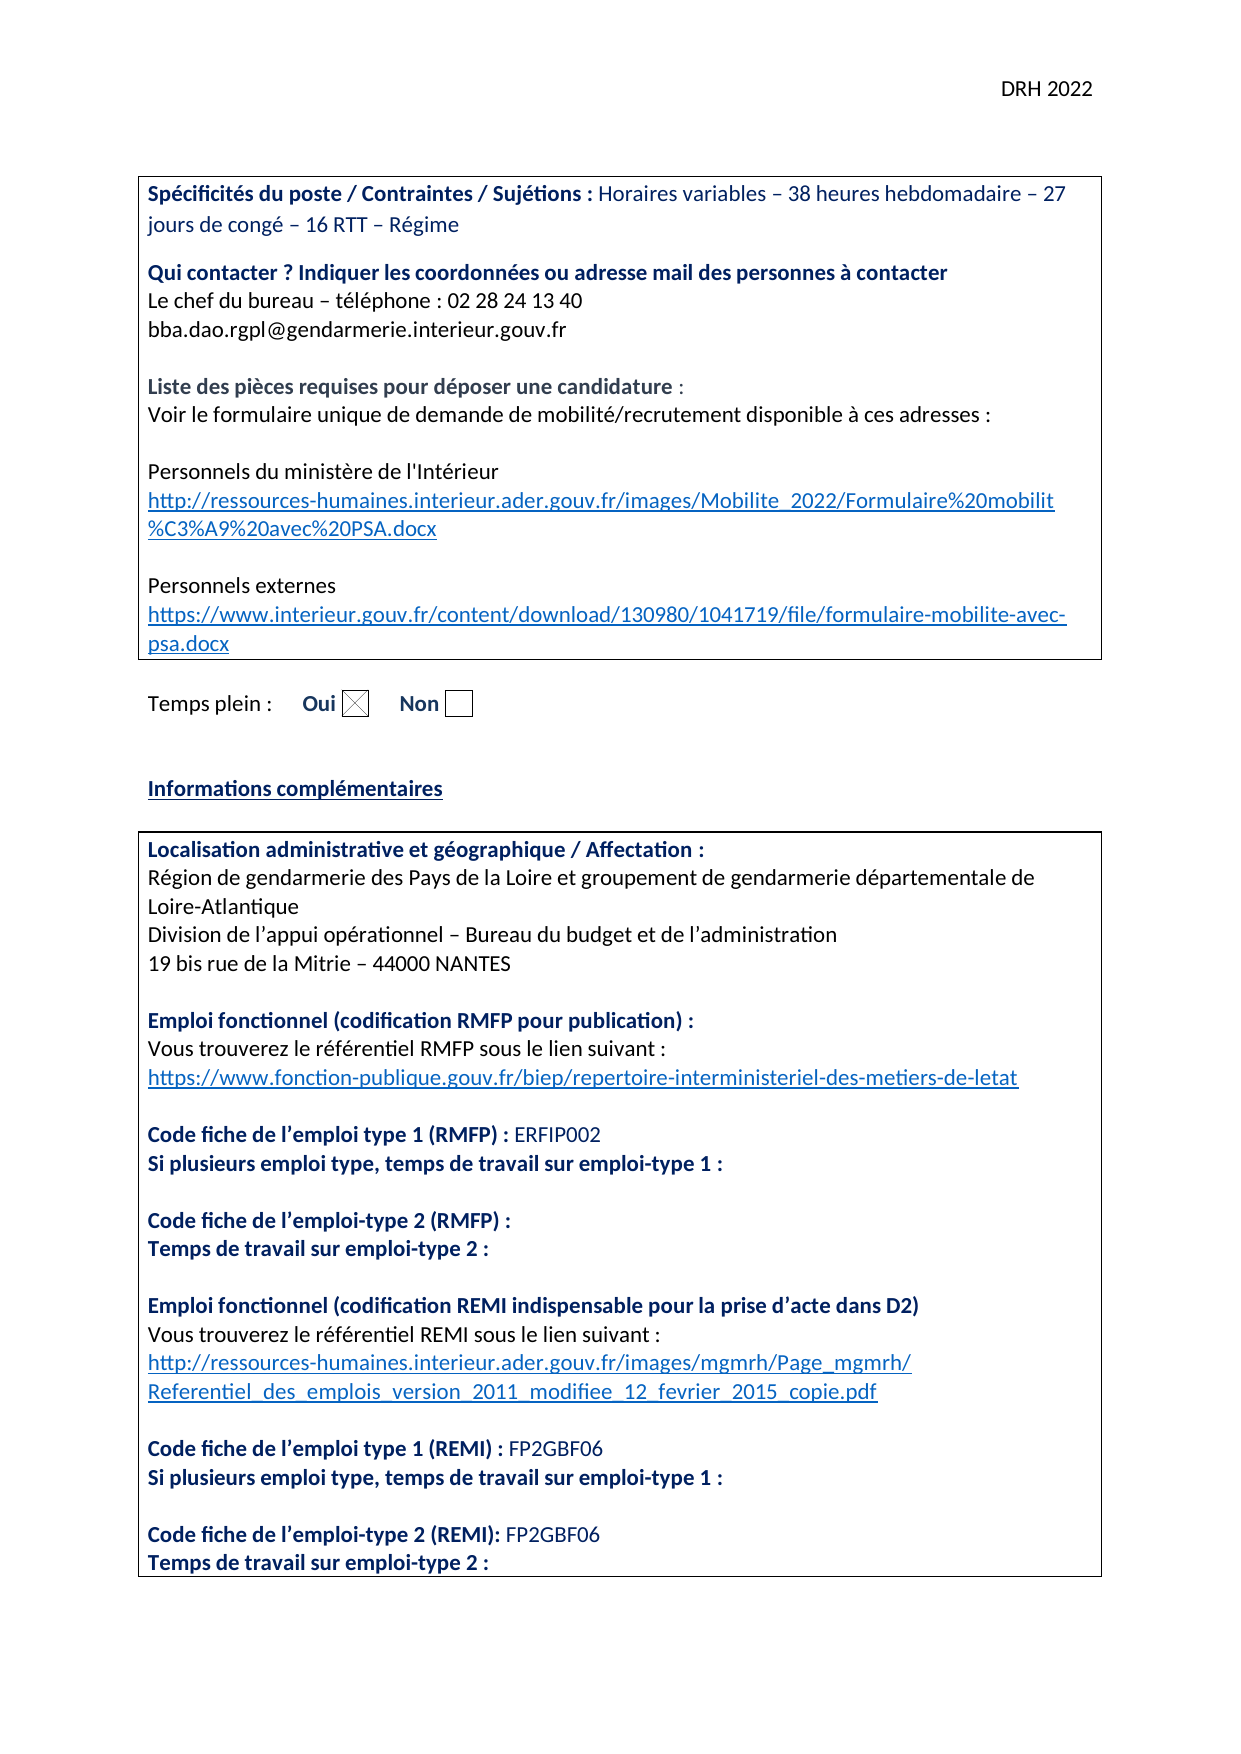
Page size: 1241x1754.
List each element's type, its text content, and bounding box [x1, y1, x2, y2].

text Voir le formulaire unique de demande de mobilité/recrutement disponible à ces adresses : [148, 400, 1093, 429]
text http://ressources-humaines.interieur.ader.gouv.fr/images/mgmrh/Page_mgmrh/Referentiel_des_emplois_version_2011_modifiee_12_fevrier_2015_copie.pdf [148, 1348, 1093, 1405]
text Le chef du bureau – téléphone : 02 28 24 13 40 [148, 286, 1093, 314]
text Si plusieurs emploi type, temps de travail sur emploi-type 1 : [148, 1462, 1093, 1491]
text Temps de travail sur emploi-type 2 : [148, 1234, 1093, 1263]
text Code fiche de l’emploi-type 2 (RMFP) : [148, 1206, 1093, 1234]
text Code fiche de l’emploi type 1 (RMFP) : ERFIP002 [148, 1120, 1093, 1148]
text Si plusieurs emploi type, temps de travail sur emploi-type 1 : [148, 1148, 1093, 1177]
text https://www.interieur.gouv.fr/content/download/130980/1041719/file/formulaire-mobilite-avec-psa.docx [139, 597, 1101, 659]
text bba.dao.rgpl@gendarmerie.interieur.gouv.fr [148, 314, 1093, 343]
text Personnels externes [148, 571, 1093, 597]
text Vous trouverez le référentiel REMI sous le lien suivant : [148, 1320, 1093, 1348]
text Personnels du ministère de l'Intérieur [148, 457, 1093, 486]
text https://www.fonction-publique.gouv.fr/biep/repertoire-interministeriel-des-metiers-de-letat [148, 1063, 1093, 1091]
text Temps plein : Oui [148, 689, 342, 717]
text Qui contacter ? Indiquer les coordonnées ou adresse mail des personnes à contacter [139, 254, 1101, 286]
text Code fiche de l’emploi-type 2 (REMI): FP2GBF06 [148, 1519, 1093, 1548]
text Code fiche de l’emploi type 1 (REMI) : FP2GBF06 [148, 1434, 1093, 1462]
text Temps de travail sur emploi-type 2 : [148, 1548, 1093, 1576]
text Division de l’appui opérationnel – Bureau du budget et de l’administration [148, 920, 1093, 949]
text Emploi fonctionnel (codification REMI indispensable pour la prise d’acte dans D2) [148, 1291, 1093, 1320]
text Informations complémentaires [148, 774, 1093, 803]
text Vous trouverez le référentiel RMFP sous le lien suivant : [148, 1034, 1093, 1063]
text Localisation administrative et géographique / Affectation : [139, 833, 1101, 863]
text Non [369, 689, 1093, 717]
text Liste des pièces requises pour déposer une candidature : [148, 372, 1093, 400]
text Région de gendarmerie des Pays de la Loire et groupement de gendarmerie départementale de Loire-Atlantique [148, 863, 1093, 920]
text http://ressources-humaines.interieur.ader.gouv.fr/images/Mobilite_2022/Formulaire%20mobilit%C3%A9%20avec%20PSA.docx [148, 486, 1093, 543]
text Spécificités du poste / Contraintes / Sujétions : Horaires variables – 38 heures hebdomadaire – 27 jours de congé – 16 RTT – Régime [139, 177, 1101, 238]
text 19 bis rue de la Mitrie – 44000 NANTES [148, 949, 1093, 977]
text Emploi fonctionnel (codification RMFP pour publication) : [148, 1006, 1093, 1034]
